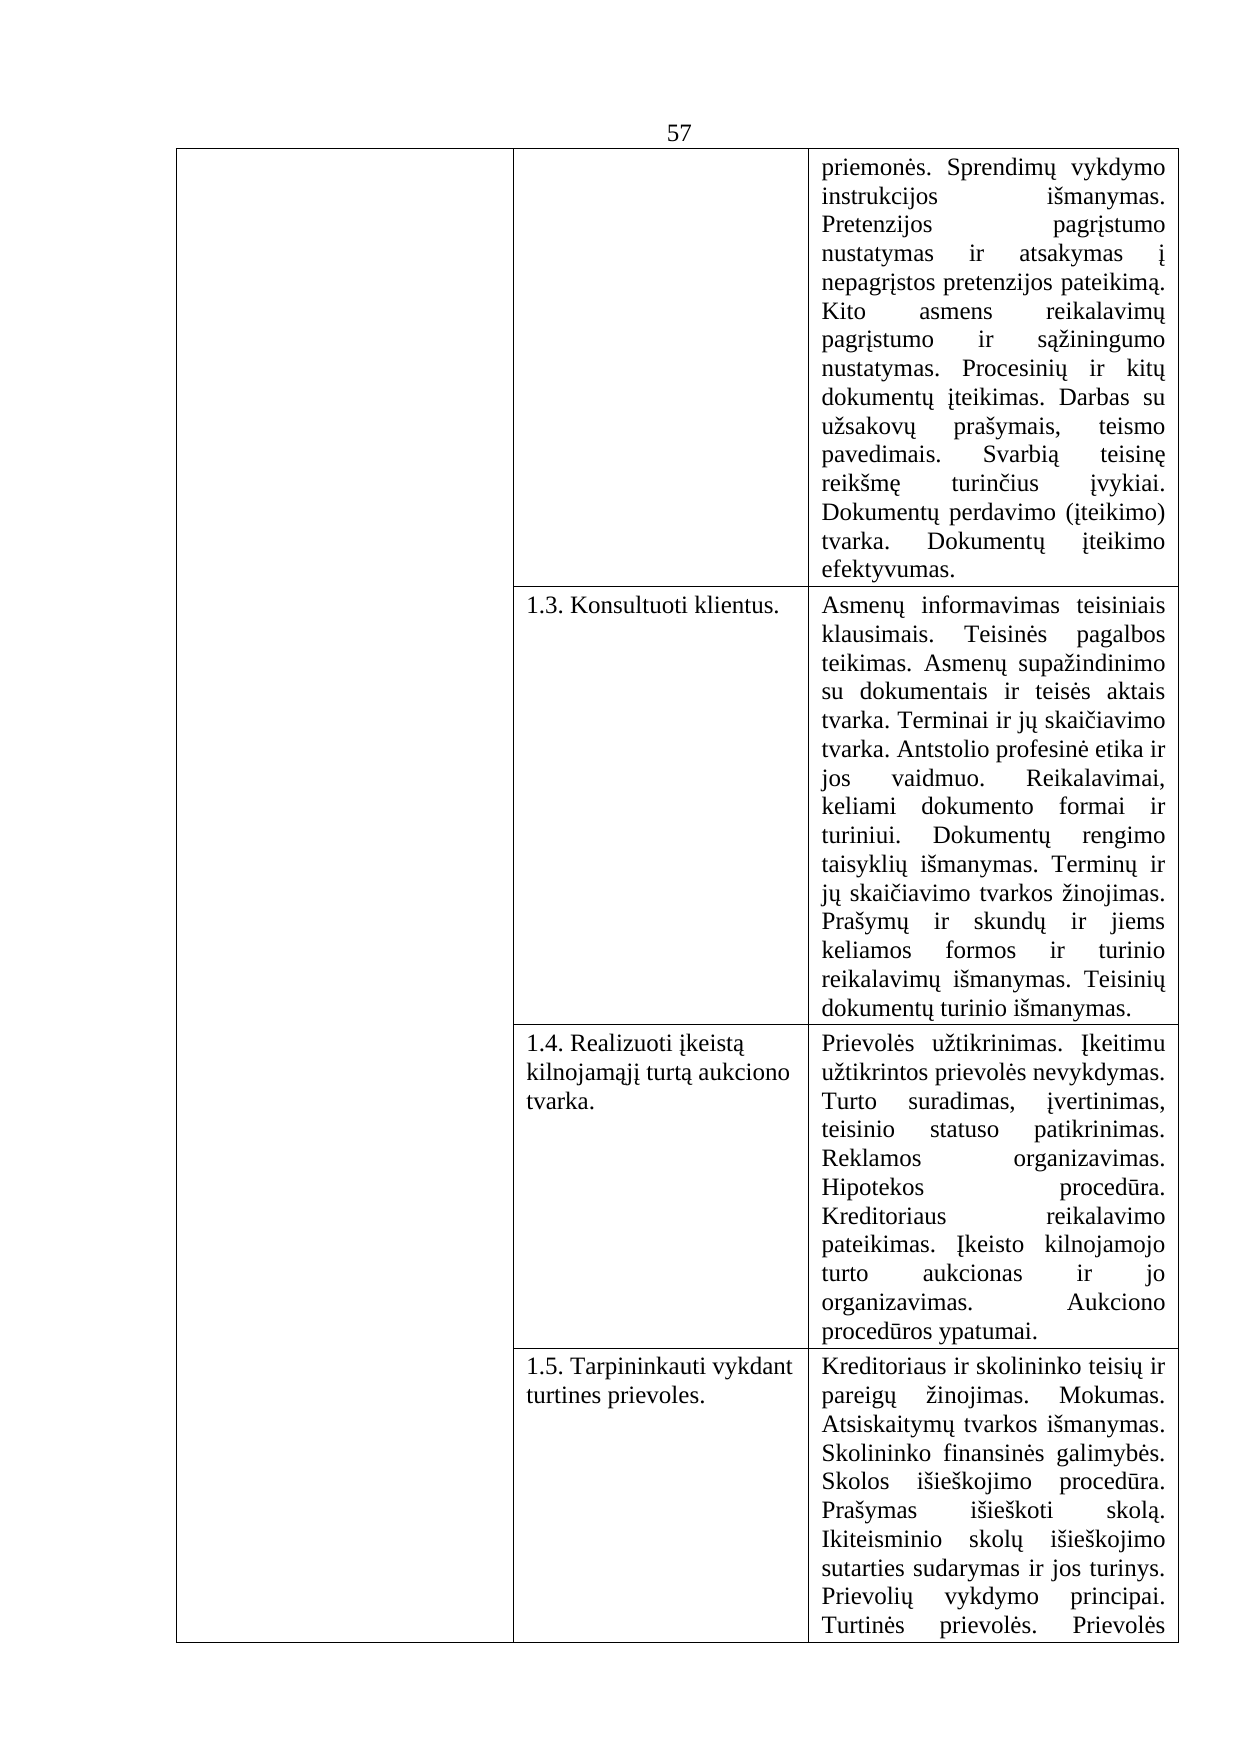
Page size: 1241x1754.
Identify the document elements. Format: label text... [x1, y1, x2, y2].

table_cell 1.5. Tarpininkauti vykdant turtines prievoles. [514, 1349, 808, 1642]
table_cell Kreditoriaus ir skolininko teisių ir pareigų žinojimas. Mokumas. Atsiskaitymų tvarkos išmanymas. Skolininko finansinės galimybės. Skolos išieškojimo procedūra. Prašymas išieškoti skolą. Ikiteisminio skolų išieškojimo sutarties sudarymas ir jos turinys. Prievolių vykdymo principai. Turtinės prievolės. Prievolės [809, 1349, 1178, 1642]
table_cell [177, 149, 513, 1642]
table_cell Asmenų informavimas teisiniais klausimais. Teisinės pagalbos teikimas. Asmenų supažindinimo su dokumentais ir teisės aktais tvarka. Terminai ir jų skaičiavimo tvarka. Antstolio profesinė etika ir jos vaidmuo. Reikalavimai, keliami dokumento formai ir turiniui. Dokumentų rengimo taisyklių išmanymas. Terminų ir jų skaičiavimo tvarkos žinojimas. Prašymų ir skundų ir jiems keliamos formos ir turinio reikalavimų išmanymas. Teisinių dokumentų turinio išmanymas. [809, 587, 1178, 1024]
table_cell 1.3. Konsultuoti klientus. [514, 587, 808, 1024]
table_cell Prievolės užtikrinimas. Įkeitimu užtikrintos prievolės nevykdymas. Turto suradimas, įvertinimas, teisinio statuso patikrinimas. Reklamos organizavimas. Hipotekos procedūra. Kreditoriaus reikalavimo pateikimas. Įkeisto kilnojamojo turto aukcionas ir jo organizavimas. Aukciono procedūros ypatumai. [809, 1025, 1178, 1347]
table_cell [514, 149, 808, 586]
table_cell 1.4. Realizuoti įkeistą kilnojamąjį turtą aukciono tvarka. [514, 1025, 808, 1347]
table_cell priemonės. Sprendimų vykdymo instrukcijos išmanymas. Pretenzijos pagrįstumo nustatymas ir atsakymas į nepagrįstos pretenzijos pateikimą. Kito asmens reikalavimų pagrįstumo ir sąžiningumo nustatymas. Procesinių ir kitų dokumentų įteikimas. Darbas su užsakovų prašymais, teismo pavedimais. Svarbią teisinę reikšmę turinčius įvykiai. Dokumentų perdavimo (įteikimo) tvarka. Dokumentų įteikimo efektyvumas. [809, 149, 1178, 586]
